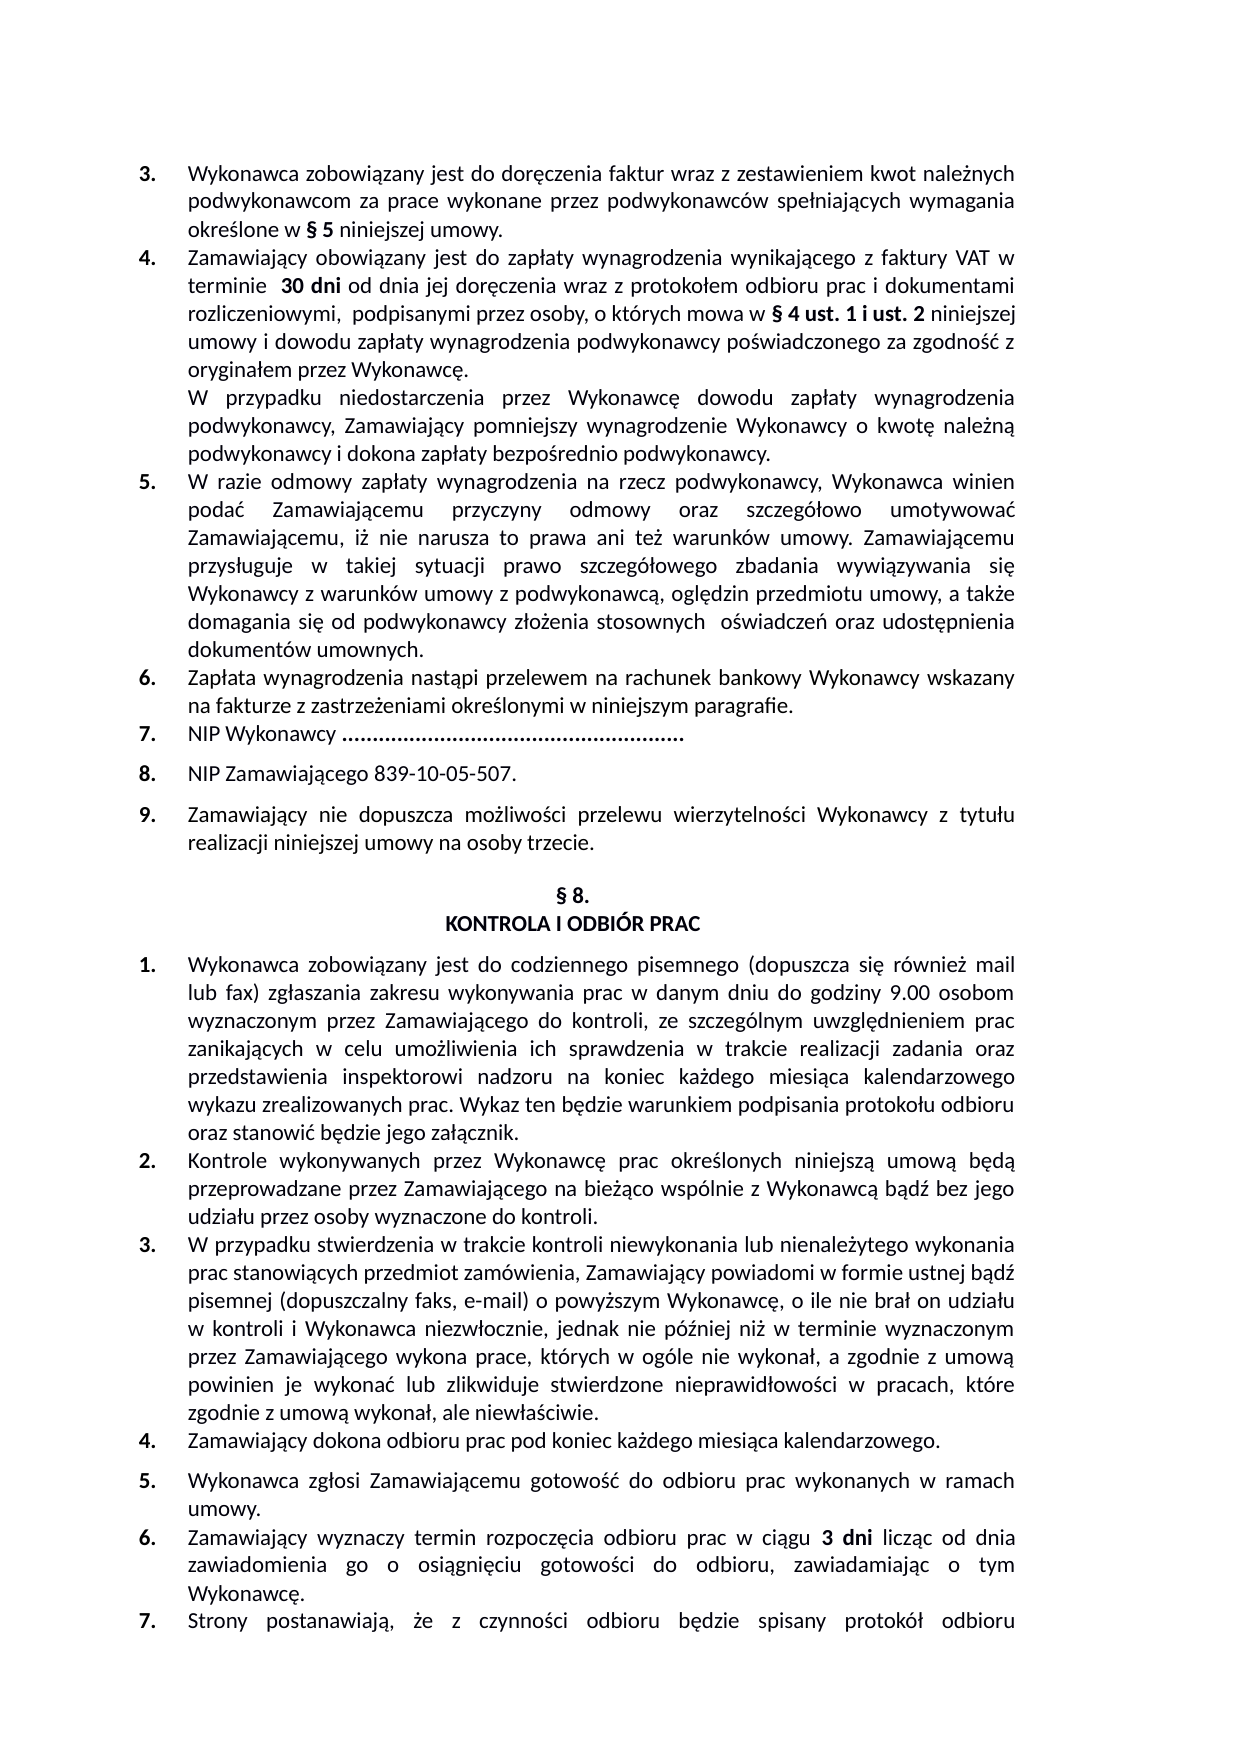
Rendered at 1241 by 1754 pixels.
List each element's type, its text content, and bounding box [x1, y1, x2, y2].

table_cell 3. [118, 1230, 176, 1426]
table_cell Zapłata wynagrodzenia nastąpi przelewem na rachunek bankowy Wykonawcy wskazany na fakturze z zastrzeżeniami określonymi w niniejszym paragrafie. [176, 663, 1027, 719]
table_cell Kontrole wykonywanych przez Wykonawcę prac określonych niniejszą umową będą przeprowadzane przez Zamawiającego na bieżąco wspólnie z Wykonawcą bądź bez jego udziału przez osoby wyznaczone do kontroli. [176, 1146, 1027, 1230]
table_cell W przypadku stwierdzenia w trakcie kontroli niewykonania lub nienależytego wykonania prac stanowiących przedmiot zamówienia, Zamawiający powiadomi w formie ustnej bądź pisemnej (dopuszczalny faks, e-mail) o powyższym Wykonawcę, o ile nie brał on udziału w kontroli i Wykonawca niezwłocznie, jednak nie później niż w terminie wyznaczonym przez Zamawiającego wykona prace, których w ogóle nie wykonał, a zgodnie z umową powinien je wykonać lub zlikwiduje stwierdzone nieprawidłowości w pracach, które zgodnie z umową wykonał, ale niewłaściwie. [176, 1230, 1027, 1426]
table_cell Zamawiający wyznaczy termin rozpoczęcia odbioru prac w ciągu 3 dni licząc od dnia zawiadomienia go o osiągnięciu gotowości do odbioru, zawiadamiając o tym Wykonawcę. [176, 1523, 1027, 1607]
table_cell § 8. KONTROLA I ODBIÓR PRAC [118, 856, 1027, 950]
table_cell NIP Wykonawcy ........................................................ [176, 719, 1027, 759]
table_cell 6. [118, 1523, 176, 1607]
table_cell 8. [118, 760, 176, 800]
table_cell [176, 118, 1027, 159]
table_cell 9. [118, 800, 176, 856]
table_cell Wykonawca zgłosi Zamawiającemu gotowość do odbioru prac wykonanych w ramach umowy. [176, 1467, 1027, 1523]
table_cell 4. [118, 243, 176, 467]
table_cell 5. [118, 1467, 176, 1523]
table_cell Zamawiający dokona odbioru prac pod koniec każdego miesiąca kalendarzowego. [176, 1426, 1027, 1467]
table_cell 1. [118, 950, 176, 1146]
table_cell 7. [118, 719, 176, 759]
table_cell Zamawiający nie dopuszcza możliwości przelewu wierzytelności Wykonawcy z tytułu realizacji niniejszej umowy na osoby trzecie. [176, 800, 1027, 856]
table_cell 2. [118, 1146, 176, 1230]
table_cell NIP Zamawiającego 839-10-05-507. [176, 760, 1027, 800]
table_cell Wykonawca zobowiązany jest do doręczenia faktur wraz z zestawieniem kwot należnych podwykonawcom za prace wykonane przez podwykonawców spełniających wymagania określone w § 5 niniejszej umowy. [176, 159, 1027, 243]
table_cell 3. [118, 159, 176, 243]
table_cell Zamawiający obowiązany jest do zapłaty wynagrodzenia wynikającego z faktury VAT w terminie 30 dni od dnia jej doręczenia wraz z protokołem odbioru prac i dokumentami rozliczeniowymi, podpisanymi przez osoby, o których mowa w § 4 ust. 1 i ust. 2 niniejszej umowy i dowodu zapłaty wynagrodzenia podwykonawcy poświadczonego za zgodność z oryginałem przez Wykonawcę. W przypadku niedostarczenia przez Wykonawcę dowodu zapłaty wynagrodzenia podwykonawcy, Zamawiający pomniejszy wynagrodzenie Wykonawcy o kwotę należną podwykonawcy i dokona zapłaty bezpośrednio podwykonawcy. [176, 243, 1027, 467]
table_cell 7. [118, 1607, 176, 1635]
table_cell [118, 118, 176, 159]
table_cell W razie odmowy zapłaty wynagrodzenia na rzecz podwykonawcy, Wykonawca winien podać Zamawiającemu przyczyny odmowy oraz szczegółowo umotywować Zamawiającemu, iż nie narusza to prawa ani też warunków umowy. Zamawiającemu przysługuje w takiej sytuacji prawo szczegółowego zbadania wywiązywania się Wykonawcy z warunków umowy z podwykonawcą, oględzin przedmiotu umowy, a także domagania się od podwykonawcy złożenia stosownych oświadczeń oraz udostępnienia dokumentów umownych. [176, 467, 1027, 663]
table_cell 4. [118, 1426, 176, 1467]
table_cell 6. [118, 663, 176, 719]
table_cell Wykonawca zobowiązany jest do codziennego pisemnego (dopuszcza się również mail lub fax) zgłaszania zakresu wykonywania prac w danym dniu do godziny 9.00 osobom wyznaczonym przez Zamawiającego do kontroli, ze szczególnym uwzględnieniem prac zanikających w celu umożliwienia ich sprawdzenia w trakcie realizacji zadania oraz przedstawienia inspektorowi nadzoru na koniec każdego miesiąca kalendarzowego wykazu zrealizowanych prac. Wykaz ten będzie warunkiem podpisania protokołu odbioru oraz stanowić będzie jego załącznik. [176, 950, 1027, 1146]
table_cell Strony postanawiają, że z czynności odbioru będzie spisany protokół odbioru [176, 1607, 1027, 1635]
table_cell 5. [118, 467, 176, 663]
